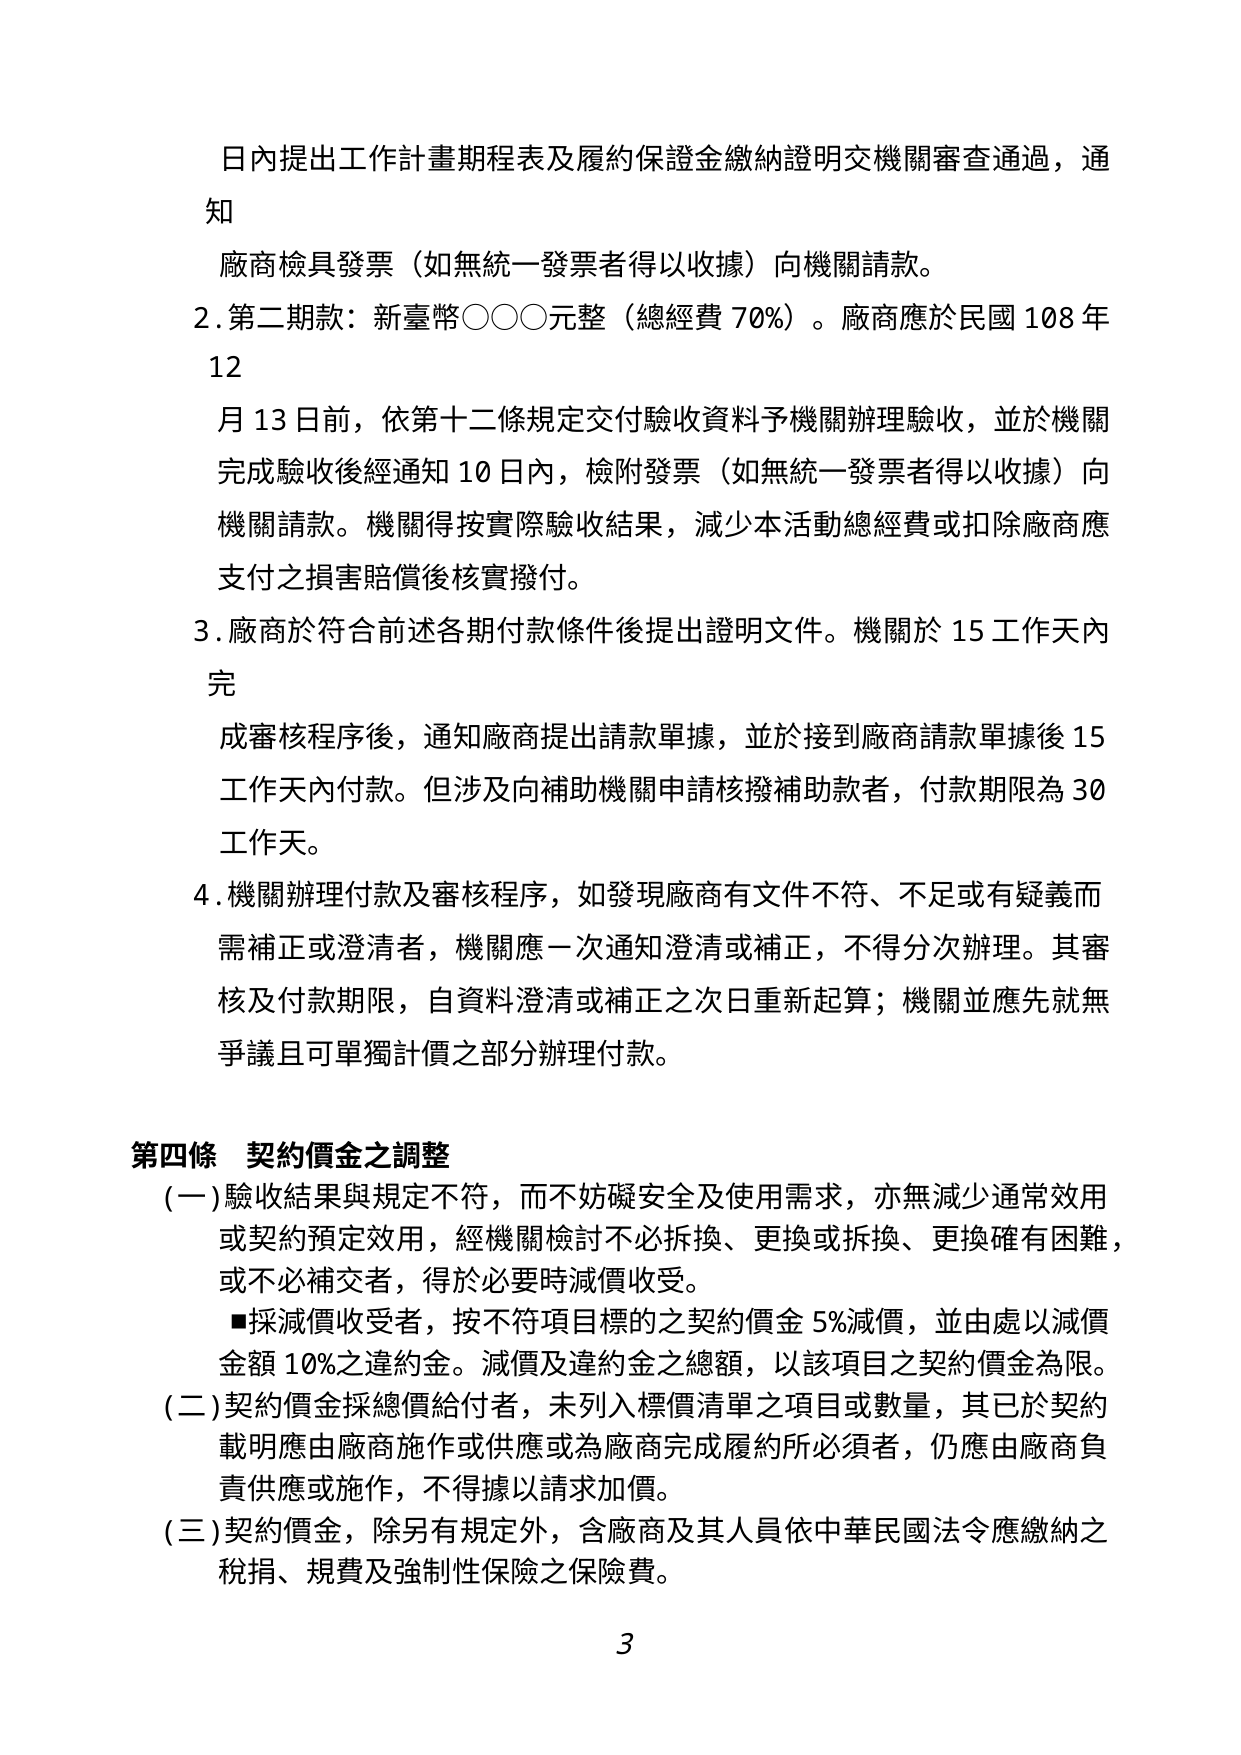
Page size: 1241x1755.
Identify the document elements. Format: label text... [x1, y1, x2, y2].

text 3.廠商於符合前述各期付款條件後提出證明文件。機關於15工作天內完 [192, 608, 1110, 703]
text 4.機關辦理付款及審核程序，如發現廠商有文件不符、不足或有疑義而 [192, 872, 1110, 914]
text (二)契約價金採總價給付者，未列入標價清單之項目或數量，其已於契約載明應由廠商施作或供應或為廠商完成履約所必須者，仍應由廠商負責供應或施作，不得據以請求加價。 [159, 1383, 1110, 1508]
text 2.第二期款：新臺幣○○○元整（總經費70%）。廠商應於民國108年12 [192, 294, 1110, 386]
text ■採減價收受者，按不符項目標的之契約價金5%減價，並由處以減價金額10%之違約金。減價及違約金之總額，以該項目之契約價金為限。 [159, 1299, 1110, 1383]
text 第四條 契約價金之調整 [130, 1133, 1110, 1174]
text 日內提出工作計畫期程表及履約保證金繳納證明交機關審查通過，通知 [205, 136, 1110, 231]
text 成審核程序後，通知廠商提出請款單據，並於接到廠商請款單據後15 [205, 713, 1110, 756]
text (三)契約價金，除另有規定外，含廠商及其人員依中華民國法令應繳納之稅捐、規費及強制性保險之保險費。 [159, 1508, 1110, 1591]
text 廠商檢具發票（如無統一發票者得以收據）向機關請款。 [205, 241, 1110, 284]
text 工作天內付款。但涉及向補助機關申請核撥補助款者，付款期限為30 [205, 766, 1110, 809]
text 工作天。 [205, 819, 1110, 861]
text 需補正或澄清者，機關應ㄧ次通知澄清或補正，不得分次辦理。其審核及付款期限，自資料澄清或補正之次日重新起算；機關並應先就無爭議且可單獨計價之部分辦理付款。 [217, 925, 1110, 1073]
text 月13日前，依第十二條規定交付驗收資料予機關辦理驗收，並於機關完成驗收後經通知10日內，檢附發票（如無統一發票者得以收據）向機關請款。機關得按實際驗收結果，減少本活動總經費或扣除廠商應支付之損害賠償後核實撥付。 [217, 396, 1110, 597]
text (一)驗收結果與規定不符，而不妨礙安全及使用需求，亦無減少通常效用或契約預定效用，經機關檢討不必拆換、更換或拆換、更換確有困難，或不必補交者，得於必要時減價收受。 [159, 1174, 1110, 1299]
